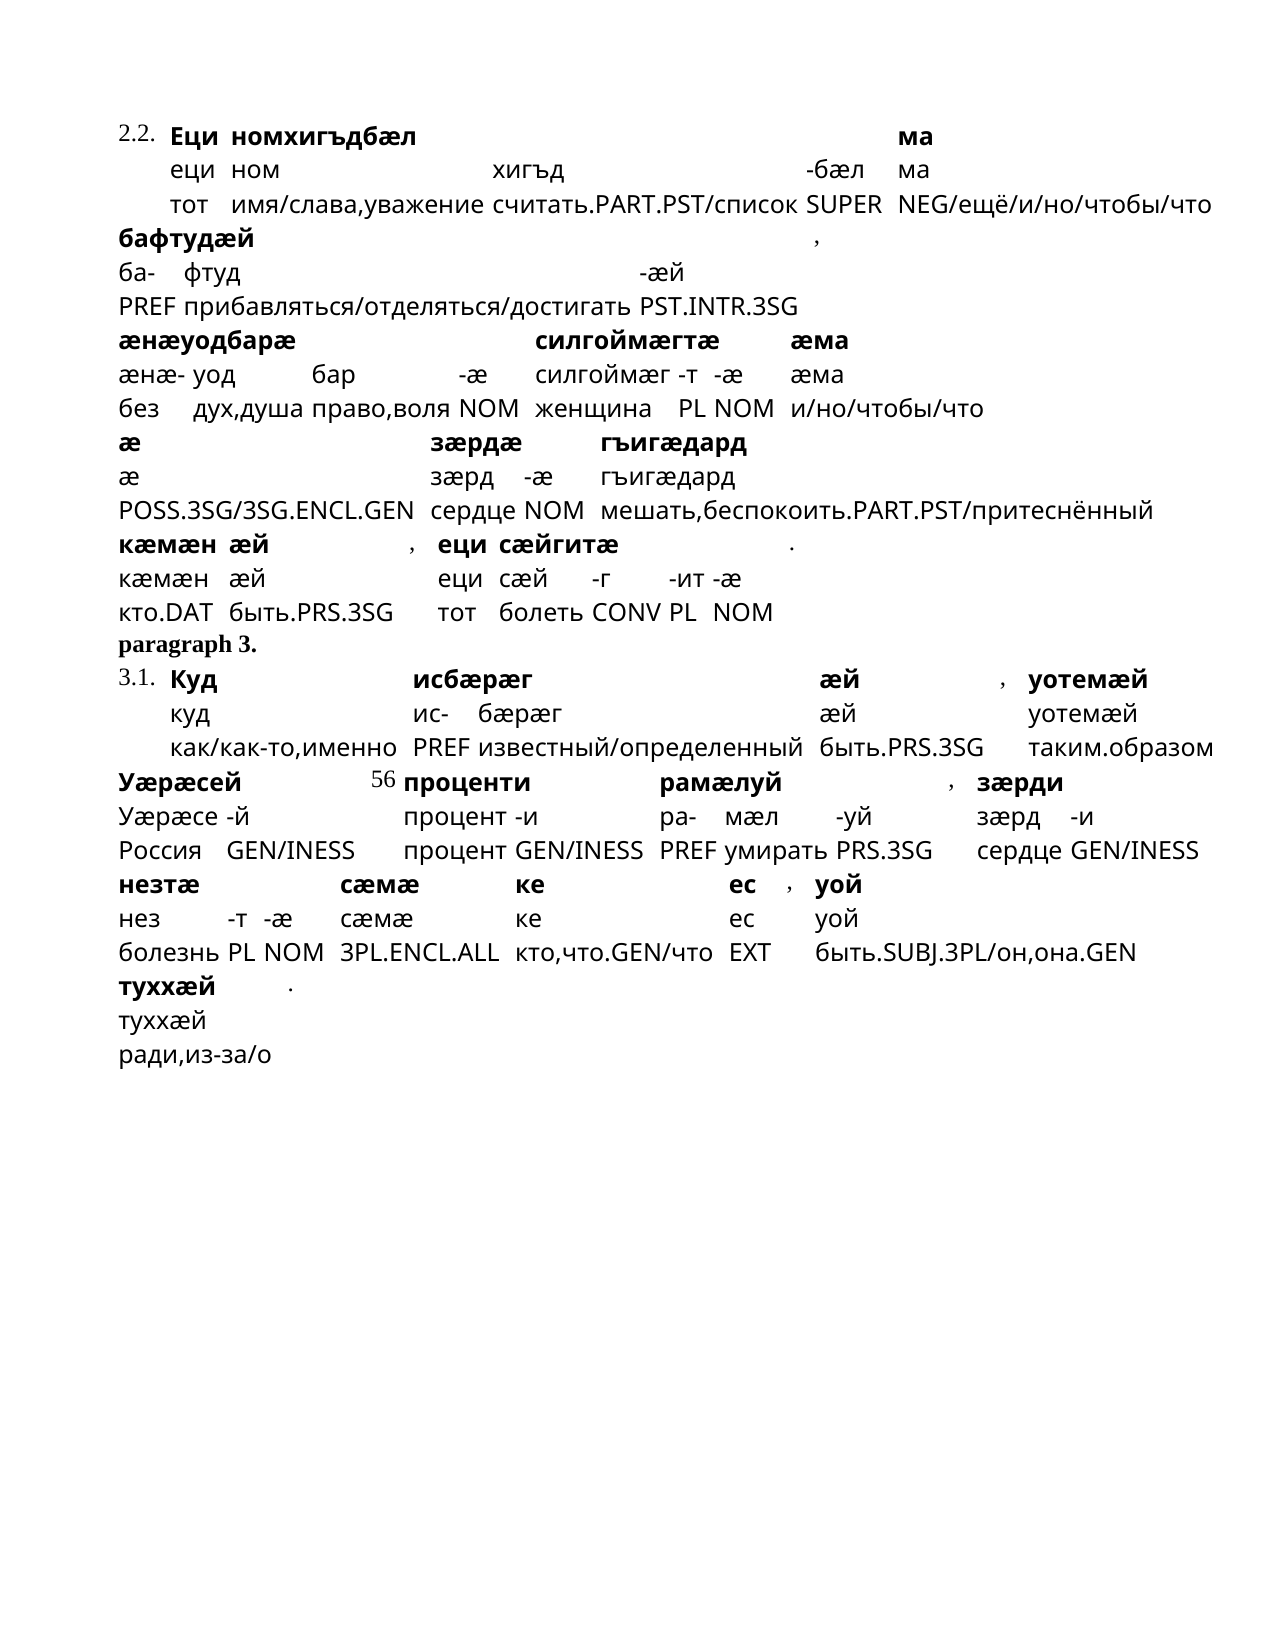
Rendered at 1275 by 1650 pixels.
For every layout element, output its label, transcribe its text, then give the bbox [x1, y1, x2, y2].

text . [287, 968, 308, 997]
text зæрд [977, 798, 1063, 832]
text еци [169, 152, 216, 186]
text Уæрæсей [118, 764, 363, 798]
text æма [790, 322, 992, 357]
text зæрди [977, 764, 1207, 798]
text ради,из-за/о [118, 1037, 272, 1071]
text PL [668, 595, 705, 629]
text -уй [836, 798, 933, 832]
text GEN/INESS [1070, 832, 1199, 866]
text гъигæдард [600, 425, 1162, 459]
text нез [118, 900, 220, 934]
text еци [437, 561, 483, 595]
text -æ [524, 459, 585, 493]
text прибавляться/отделяться/достигать [183, 288, 632, 322]
text NOM [263, 934, 324, 968]
text гъигæдард [600, 459, 1154, 493]
text , [814, 220, 835, 249]
text туххæй [118, 1003, 272, 1037]
text ке [515, 900, 714, 934]
text , [999, 662, 1021, 691]
text зæрд [430, 459, 516, 493]
text NEG/ещё/и/но/чтобы/что [897, 186, 1212, 220]
text -т [678, 357, 706, 391]
text ес [729, 866, 779, 900]
text бафтудæй [118, 220, 806, 254]
text GEN/INESS [226, 832, 355, 866]
text GEN/INESS [514, 832, 644, 866]
text тот [169, 186, 216, 220]
text æй [228, 561, 394, 595]
text и/но/чтобы/что [790, 391, 984, 425]
text быть.PRS.3SG [228, 595, 394, 629]
text номхигъдбæл [231, 118, 890, 152]
text тот [437, 595, 483, 629]
text æй [819, 696, 984, 730]
text сæмæ [340, 866, 507, 900]
text ма [897, 152, 1212, 186]
text 3PL.ENCL.ALL [340, 934, 500, 968]
text зæрдæ [430, 425, 593, 459]
text -й [226, 798, 355, 832]
text женщина [535, 391, 670, 425]
text бæрæг [478, 696, 804, 730]
text æ [118, 425, 423, 459]
text ба- [118, 254, 176, 288]
text силгоймæгтæ [535, 322, 783, 357]
text уотемæй [1028, 662, 1222, 696]
text сæмæ [340, 900, 500, 934]
text ис- [412, 696, 470, 730]
text PREF [659, 832, 717, 866]
text уой [815, 866, 1145, 900]
text мешать,беспокоить.PART.PST/притеснённый [600, 493, 1154, 527]
text уой [815, 900, 1137, 934]
text -и [1070, 798, 1199, 832]
text , [786, 866, 807, 895]
text æнæ- [118, 357, 185, 391]
text еци [437, 527, 491, 561]
text сердце [977, 832, 1063, 866]
text -æй [639, 254, 799, 288]
text кæмæн [118, 561, 213, 595]
text сердце [430, 493, 516, 527]
text проценти [403, 764, 652, 798]
text процент [403, 798, 507, 832]
text умирать [724, 832, 828, 866]
text NOM [524, 493, 585, 527]
text -æ [263, 900, 324, 934]
text хигъд [492, 152, 798, 186]
text . [789, 527, 810, 556]
text исбæрæг [412, 662, 812, 696]
text NOM [458, 391, 519, 425]
text EXT [729, 934, 771, 968]
text кæмæн [118, 527, 221, 561]
text кто.DAT [118, 595, 213, 629]
text PL [227, 934, 256, 968]
text мæл [724, 798, 828, 832]
text -æ [714, 357, 775, 391]
text SUPER [806, 186, 882, 220]
text Россия [118, 832, 218, 866]
text NOM [714, 391, 775, 425]
text процент [403, 832, 507, 866]
text незтæ [118, 866, 332, 900]
text право,воля [311, 391, 451, 425]
text таким.образом [1028, 730, 1214, 764]
text 2.2. [118, 118, 162, 147]
text PREF [412, 730, 470, 764]
text как/как-то,именно [169, 730, 397, 764]
text болеть [498, 595, 584, 629]
text уод [193, 357, 304, 391]
text æй [819, 662, 992, 696]
text Куд [169, 662, 405, 696]
text 56 [371, 764, 396, 793]
text CONV [592, 595, 661, 629]
text кто,что.GEN/что [515, 934, 714, 968]
text æй [228, 527, 401, 561]
text болезнь [118, 934, 220, 968]
text рамæлуй [659, 764, 941, 798]
text Уæрæсе [118, 798, 218, 832]
text туххæй [118, 968, 280, 1003]
text считать.PART.PST/список [492, 186, 798, 220]
text фтуд [183, 254, 632, 288]
text сæй [498, 561, 584, 595]
text -и [514, 798, 644, 832]
text известный/определенный [478, 730, 804, 764]
text дух,душа [193, 391, 304, 425]
text ма [897, 118, 1220, 152]
text уотемæй [1028, 696, 1214, 730]
text -т [227, 900, 256, 934]
text ном [231, 152, 484, 186]
text -æ [712, 561, 773, 595]
text æ [118, 459, 415, 493]
text без [118, 391, 185, 425]
text -г [592, 561, 661, 595]
text бар [311, 357, 451, 391]
text 3.1. [118, 662, 162, 691]
text сæйгитæ [498, 527, 781, 561]
text быть.PRS.3SG [819, 730, 984, 764]
text быть.SUBJ.3PL/он,она.GEN [815, 934, 1137, 968]
text NOM [712, 595, 773, 629]
text PST.INTR.3SG [639, 288, 799, 322]
text ке [515, 866, 721, 900]
text ес [729, 900, 771, 934]
text æнæуодбарæ [118, 322, 527, 357]
text ра- [659, 798, 717, 832]
text -æ [458, 357, 519, 391]
text , [948, 764, 969, 793]
text Еци [169, 118, 223, 152]
text PREF [118, 288, 176, 322]
text имя/слава,уважение [231, 186, 484, 220]
text -ит [668, 561, 705, 595]
text paragraph 3. [118, 629, 1249, 658]
text куд [169, 696, 397, 730]
text силгоймæг [535, 357, 670, 391]
text POSS.3SG/3SG.ENCL.GEN [118, 493, 415, 527]
text PL [678, 391, 706, 425]
text æма [790, 357, 984, 391]
text -бæл [806, 152, 882, 186]
text PRS.3SG [836, 832, 933, 866]
text , [409, 527, 430, 556]
